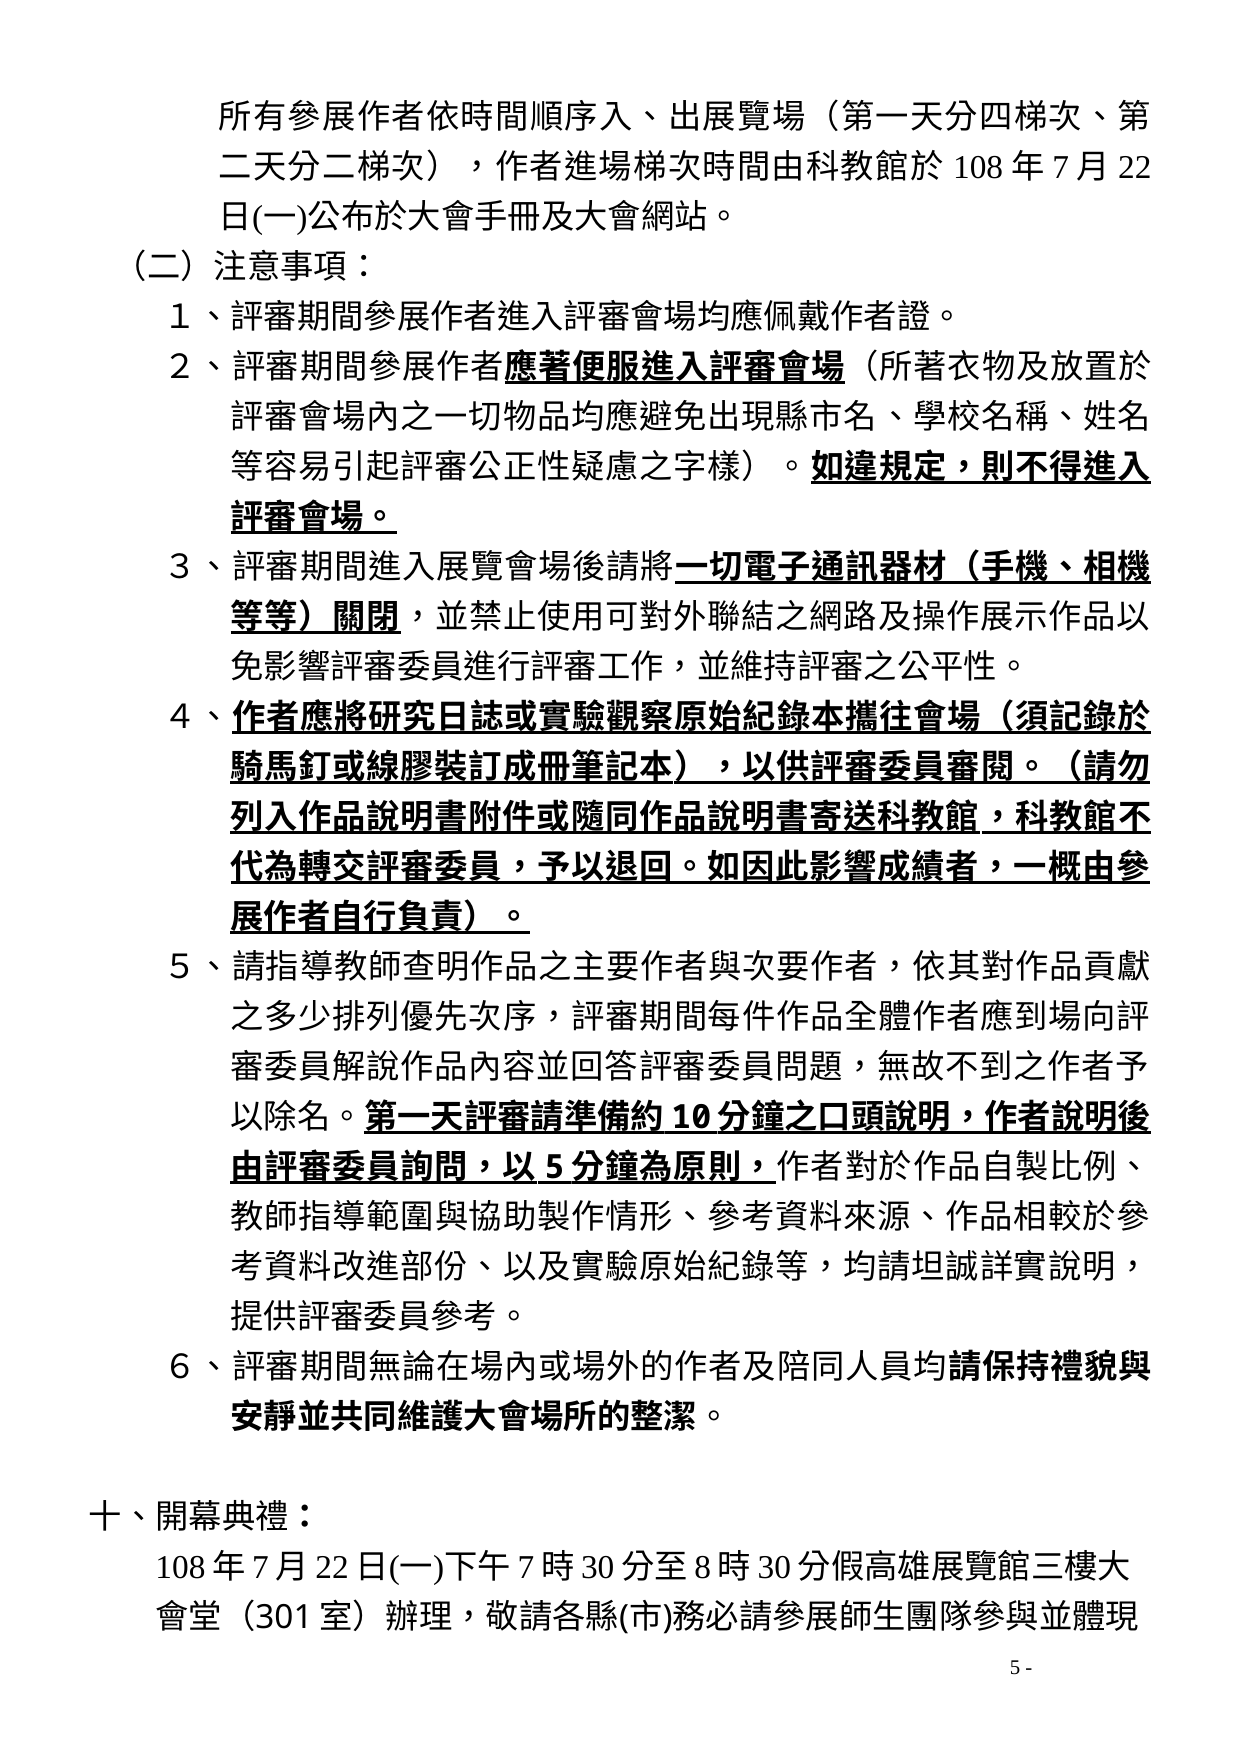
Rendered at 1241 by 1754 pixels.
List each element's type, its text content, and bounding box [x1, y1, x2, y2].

text 108年7月22日(一)下午7時30分至8時30分假高雄展覽館三樓大會堂（301室）辦理，敬請各縣(市)務必請參展師生團隊參與並體現 [155, 1539, 1152, 1639]
text ２、評審期間參展作者應著便服進入評審會場（所著衣物及放置於評審會場內之一切物品均應避免出現縣市名、學校名稱、姓名等容易引起評審公正性疑慮之字樣）。如違規定，則不得進入評審會場。 [164, 339, 1152, 539]
text ５、請指導教師查明作品之主要作者與次要作者，依其對作品貢獻之多少排列優先次序，評審期間每件作品全體作者應到場向評審委員解說作品內容並回答評審委員問題，無故不到之作者予以除名。第一天評審請準備約10分鐘之口頭說明，作者說明後由評審委員詢問，以5分鐘為原則，作者對於作品自製比例、教師指導範圍與協助製作情形、參考資料來源、作品相較於參考資料改進部份、以及實驗原始紀錄等，均請坦誠詳實說明，提供評審委員參考。 [164, 939, 1152, 1339]
text ６、評審期間無論在場內或場外的作者及陪同人員均請保持禮貌與安靜並共同維護大會場所的整潔。 [164, 1339, 1152, 1439]
text １、評審期間參展作者進入評審會場均應佩戴作者證。 [164, 289, 1152, 339]
text ４、作者應將研究日誌或實驗觀察原始紀錄本攜往會場（須記錄於騎馬釘或線膠裝訂成冊筆記本），以供評審委員審閱。（請勿列入作品說明書附件或隨同作品說明書寄送科教館，科教館不代為轉交評審委員，予以退回。如因此影響成績者，一概由參展作者自行負責）。 [164, 689, 1152, 939]
text （二）注意事項： [114, 239, 1152, 289]
text 所有參展作者依時間順序入、出展覽場（第一天分四梯次、第二天分二梯次），作者進場梯次時間由科教館於108年7月22日(一)公布於大會手冊及大會網站。 [218, 89, 1152, 239]
text ３、評審期間進入展覽會場後請將一切電子通訊器材（手機、相機等等）關閉，並禁止使用可對外聯結之網路及操作展示作品以免影響評審委員進行評審工作，並維持評審之公平性。 [164, 539, 1152, 689]
text 十、開幕典禮： [89, 1489, 1152, 1539]
